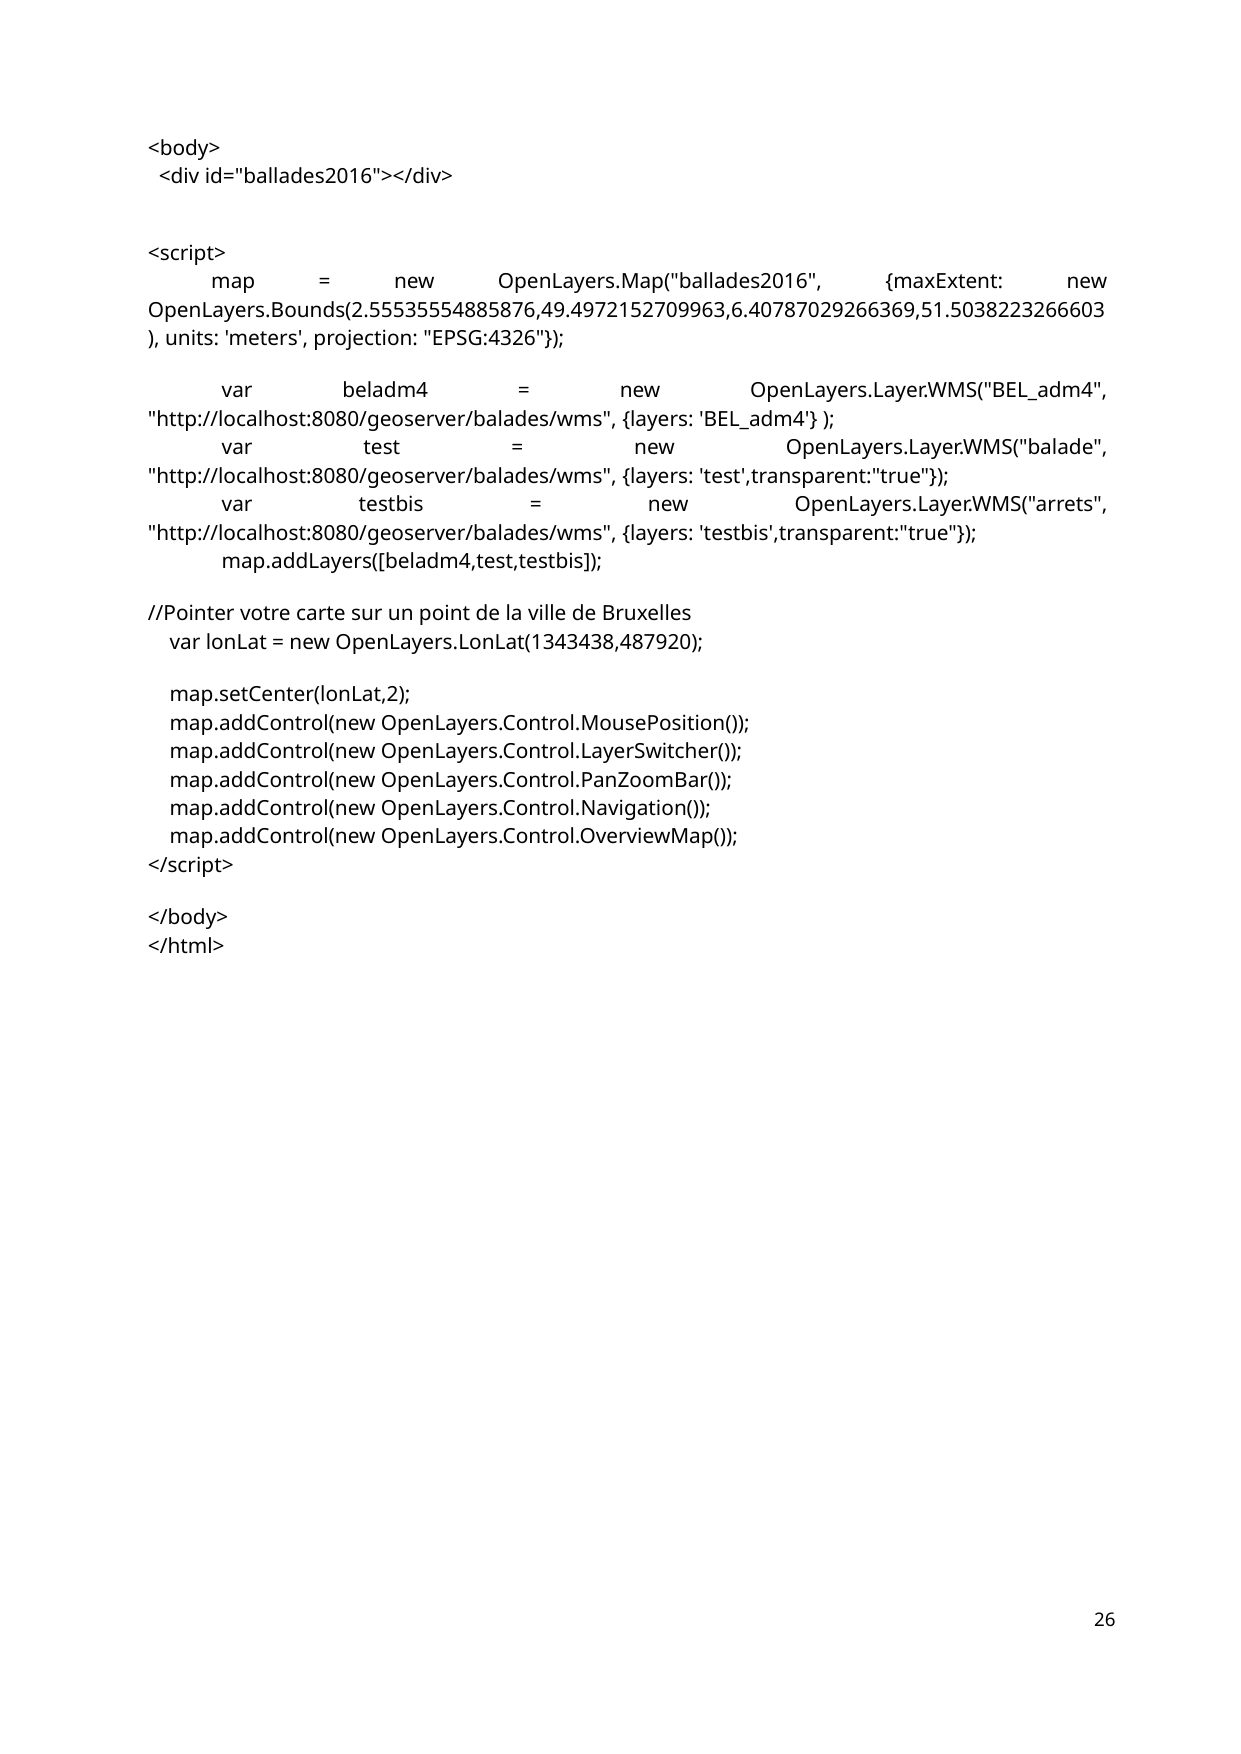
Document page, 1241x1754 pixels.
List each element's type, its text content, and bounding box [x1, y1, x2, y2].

text map.addLayers([beladm4,test,testbis]); [148, 546, 1107, 574]
text map.addControl(new OpenLayers.Control.OverviewMap()); [148, 822, 1107, 850]
text map.addControl(new OpenLayers.Control.PanZoomBar()); [148, 765, 1107, 793]
text </script> [148, 850, 1107, 878]
text map.addControl(new OpenLayers.Control.MousePosition()); [148, 708, 1107, 736]
text var beladm4 = new OpenLayers.Layer.WMS("BEL_adm4", "http://localhost:8080/geoserver/balades/wms", {layers: 'BEL_adm4'} ); [148, 376, 1107, 432]
text <body> [148, 133, 1107, 161]
text map.setCenter(lonLat,2); [148, 679, 1107, 708]
text </body> [148, 902, 1107, 931]
text map = new OpenLayers.Map("ballades2016", {maxExtent: new OpenLayers.Bounds(2.55535554885876,49.4972152709963,6.40787029266369,51.5038223266603), units: 'meters', projection: "EPSG:4326"}); [148, 266, 1107, 352]
text </html> [148, 931, 1107, 959]
text <script> [148, 238, 1107, 266]
text var testbis = new OpenLayers.Layer.WMS("arrets", "http://localhost:8080/geoserver/balades/wms", {layers: 'testbis',transparent:"true"}); [148, 489, 1107, 546]
text map.addControl(new OpenLayers.Control.Navigation()); [148, 793, 1107, 822]
text //Pointer votre carte sur un point de la ville de Bruxelles [148, 598, 1107, 627]
text <div id="ballades2016"></div> [148, 161, 1107, 190]
text var lonLat = new OpenLayers.LonLat(1343438,487920); [148, 627, 1107, 655]
text map.addControl(new OpenLayers.Control.LayerSwitcher()); [148, 736, 1107, 765]
text var test = new OpenLayers.Layer.WMS("balade", "http://localhost:8080/geoserver/balades/wms", {layers: 'test',transparent:"true"}); [148, 432, 1107, 489]
